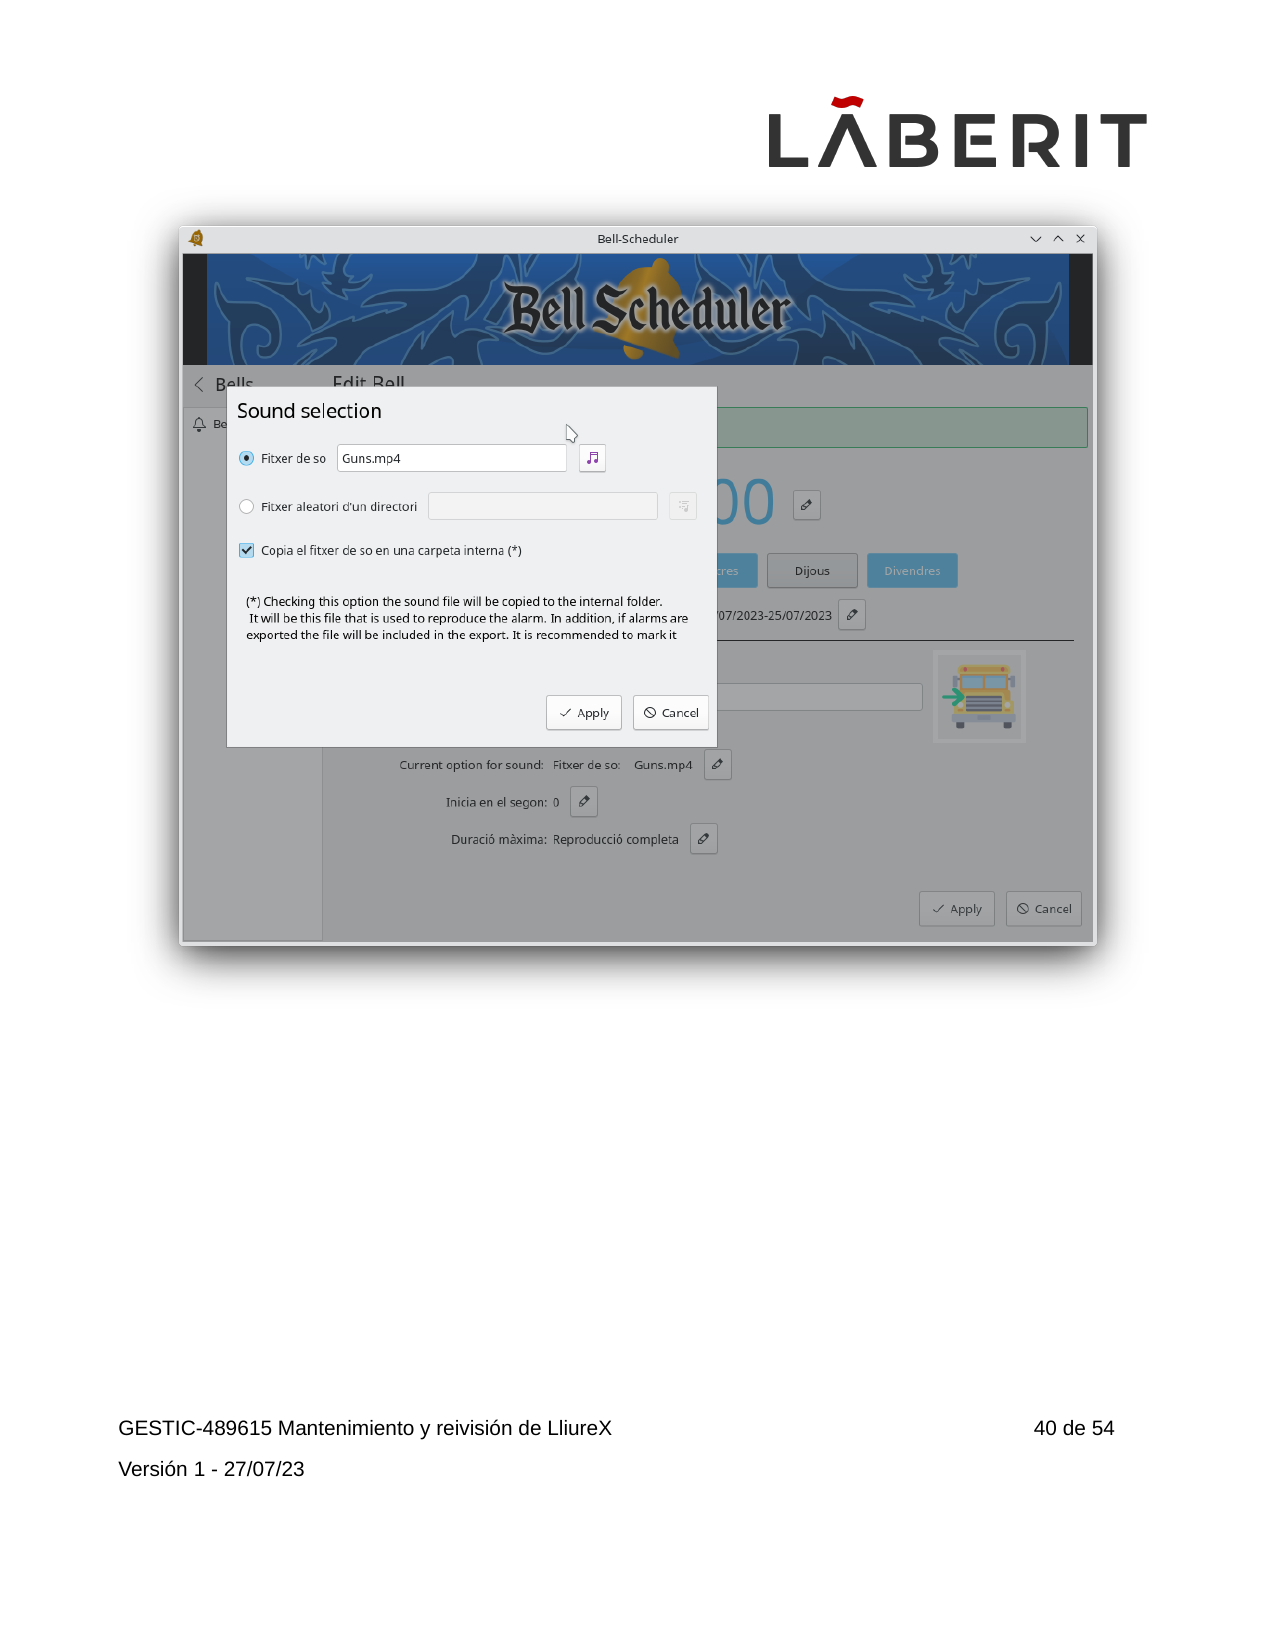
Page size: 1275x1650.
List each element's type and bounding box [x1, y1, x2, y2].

picture [769, 96, 1147, 167]
picture [118, 177, 1157, 1017]
